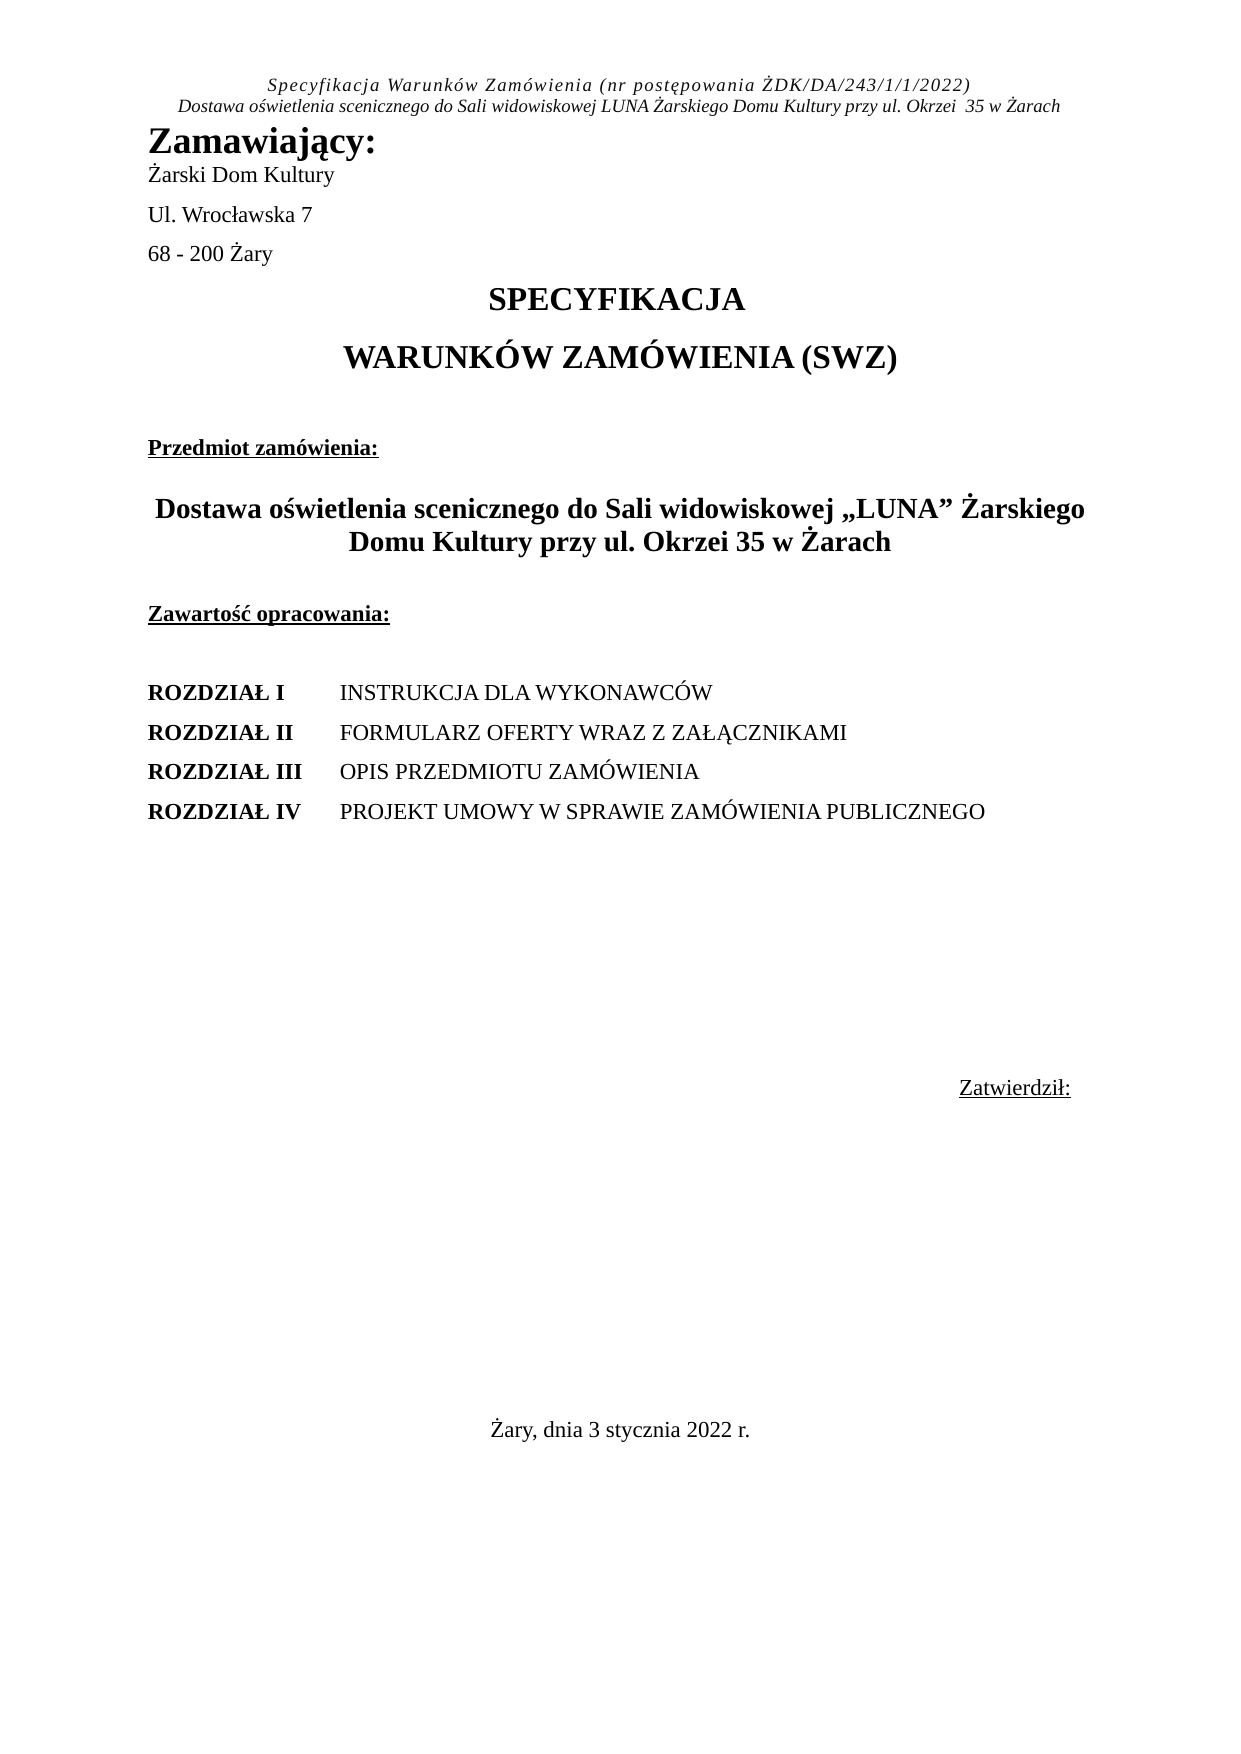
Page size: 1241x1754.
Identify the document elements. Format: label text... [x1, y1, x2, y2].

text 68 - 200 Żary [148, 240, 1093, 267]
subtitle ROZDZIAŁ IV PROJEKT UMOWY W SPRAWIE ZAMÓWIENIA PUBLICZNEGO [148, 798, 1093, 824]
text Żarski Dom Kultury [148, 161, 1093, 188]
text Dostawa oświetlenia scenicznego do Sali widowiskowej „LUNA” Żarskiego Domu Kultury przy ul. Okrzei 35 w Żarach [148, 491, 1093, 558]
text Przedmiot zamówienia: [148, 434, 1093, 461]
subtitle Zamawiający: [148, 118, 1093, 161]
text Ul. Wrocławska 7 [148, 201, 1093, 227]
subtitle Warunków Zamówienia (SWZ) [148, 337, 1093, 376]
subtitle Specyfikacja [148, 280, 1093, 318]
subtitle ROZDZIAŁ III OPIS PRZEDMIOTU ZAMÓWIENIA [148, 758, 1093, 785]
text Żary, dnia 3 stycznia 2022 r. [148, 1416, 1093, 1442]
text Zatwierdził: [885, 1074, 1093, 1101]
subtitle ROZDZIAŁ II FORMULARZ OFERTY WRAZ Z ZAŁĄCZNIKAMI [148, 719, 1093, 745]
subtitle ROZDZIAŁ I INSTRUKCJA DLA WYKONAWCÓW [148, 679, 1093, 706]
text Zawartość opracowania: [148, 600, 1093, 627]
